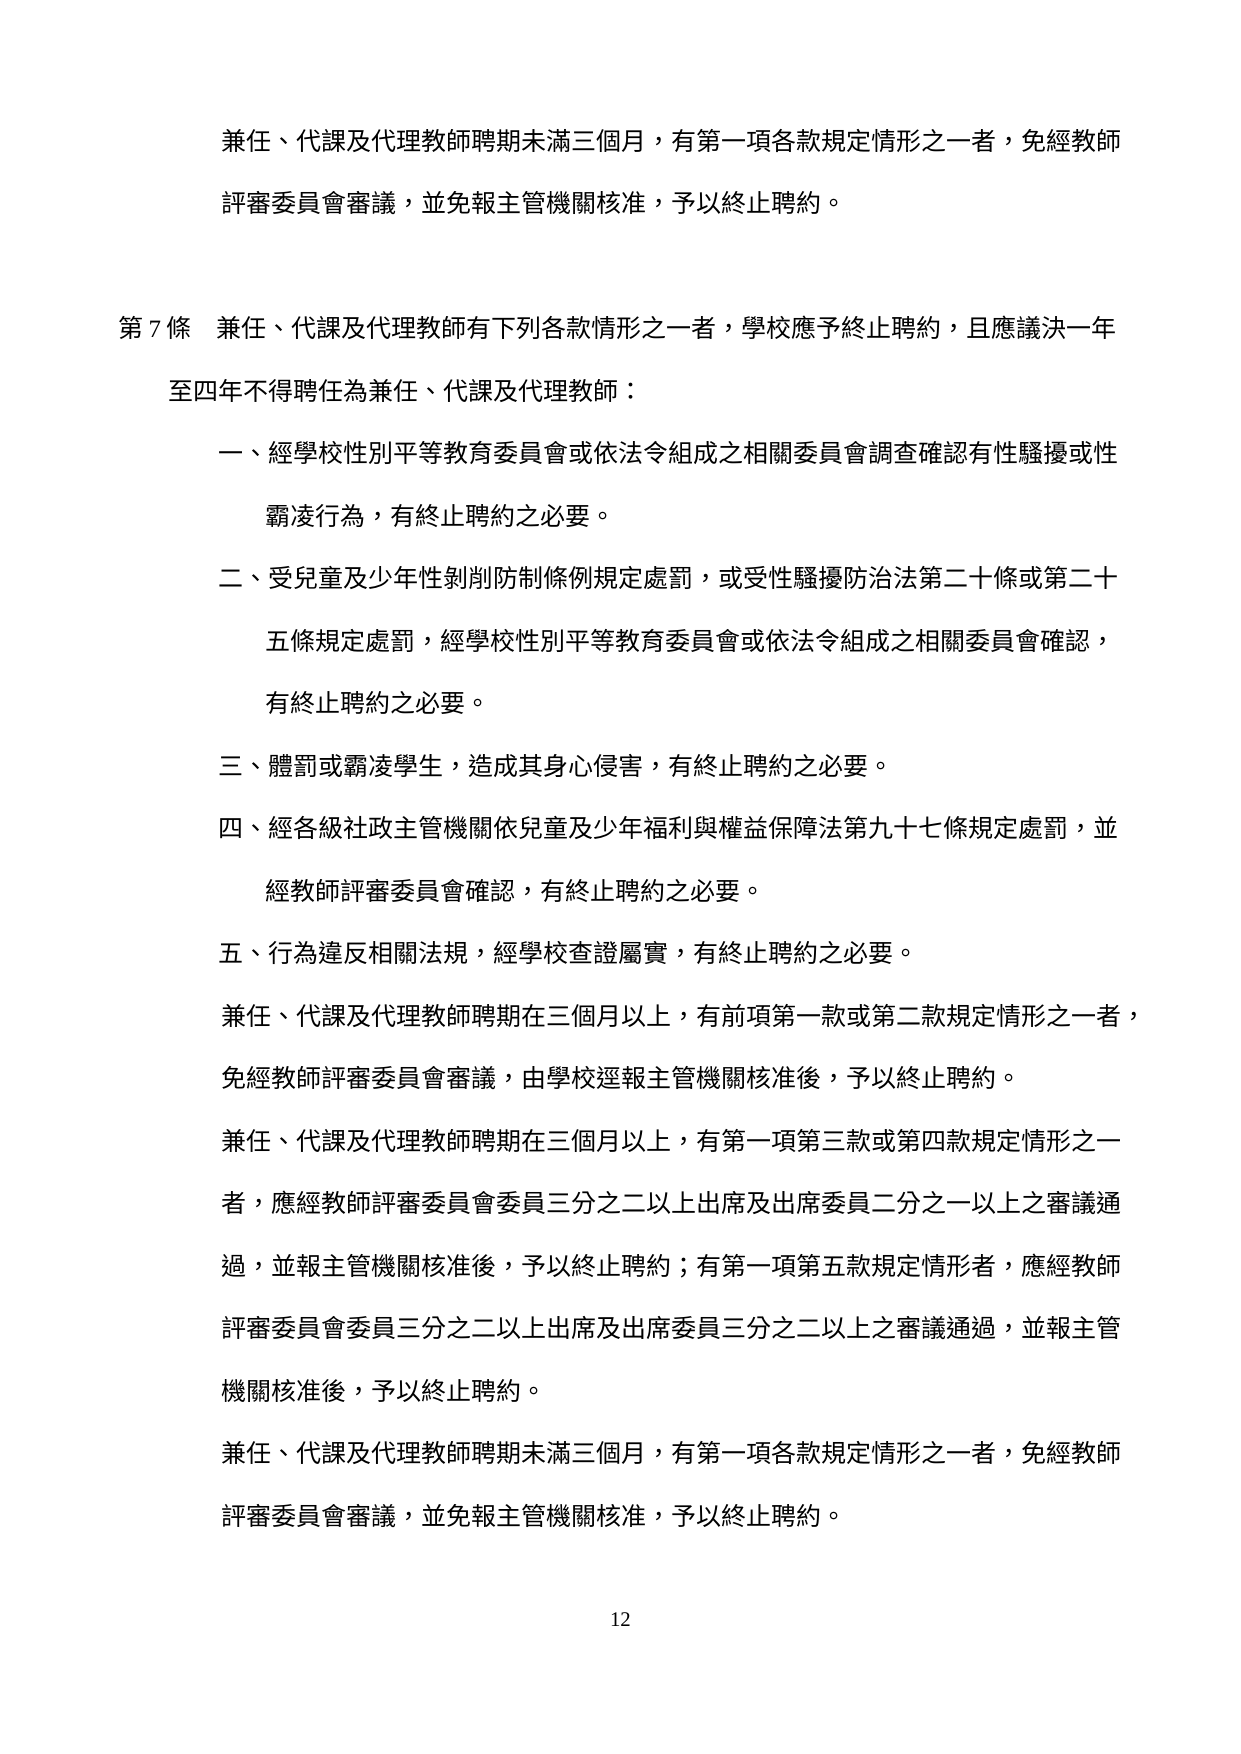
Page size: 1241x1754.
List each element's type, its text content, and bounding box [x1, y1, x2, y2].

text 兼任、代課及代理教師聘期未滿三個月，有第一項各款規定情形之一者，免經教師評審委員會審議，並免報主管機關核准，予以終止聘約。 [221, 98, 1122, 223]
text 兼任、代課及代理教師聘期在三個月以上，有第一項第三款或第四款規定情形之一者，應經教師評審委員會委員三分之二以上出席及出席委員二分之一以上之審議通過，並報主管機關核准後，予以終止聘約；有第一項第五款規定情形者，應經教師評審委員會委員三分之二以上出席及出席委員三分之二以上之審議通過，並報主管機關核准後，予以終止聘約。 [221, 1098, 1122, 1410]
text 二、受兒童及少年性剝削防制條例規定處罰，或受性騷擾防治法第二十條或第二十五條規定處罰，經學校性別平等教育委員會或依法令組成之相關委員會確認，有終止聘約之必要。 [218, 535, 1122, 723]
text 三、體罰或霸凌學生，造成其身心侵害，有終止聘約之必要。 [218, 723, 1122, 785]
text 至四年不得聘任為兼任、代課及代理教師： [118, 348, 1122, 410]
text 五、行為違反相關法規，經學校查證屬實，有終止聘約之必要。 [218, 910, 1122, 973]
text 兼任、代課及代理教師聘期未滿三個月，有第一項各款規定情形之一者，免經教師評審委員會審議，並免報主管機關核准，予以終止聘約。 [221, 1410, 1122, 1535]
text 四、經各級社政主管機關依兒童及少年福利與權益保障法第九十七條規定處罰，並經教師評審委員會確認，有終止聘約之必要。 [218, 785, 1122, 910]
text 第7條 兼任、代課及代理教師有下列各款情形之一者，學校應予終止聘約，且應議決一年 [118, 285, 1122, 348]
text 一、經學校性別平等教育委員會或依法令組成之相關委員會調查確認有性騷擾或性霸凌行為，有終止聘約之必要。 [218, 410, 1122, 535]
text 兼任、代課及代理教師聘期在三個月以上，有前項第一款或第二款規定情形之一者，免經教師評審委員會審議，由學校逕報主管機關核准後，予以終止聘約。 [221, 973, 1122, 1098]
